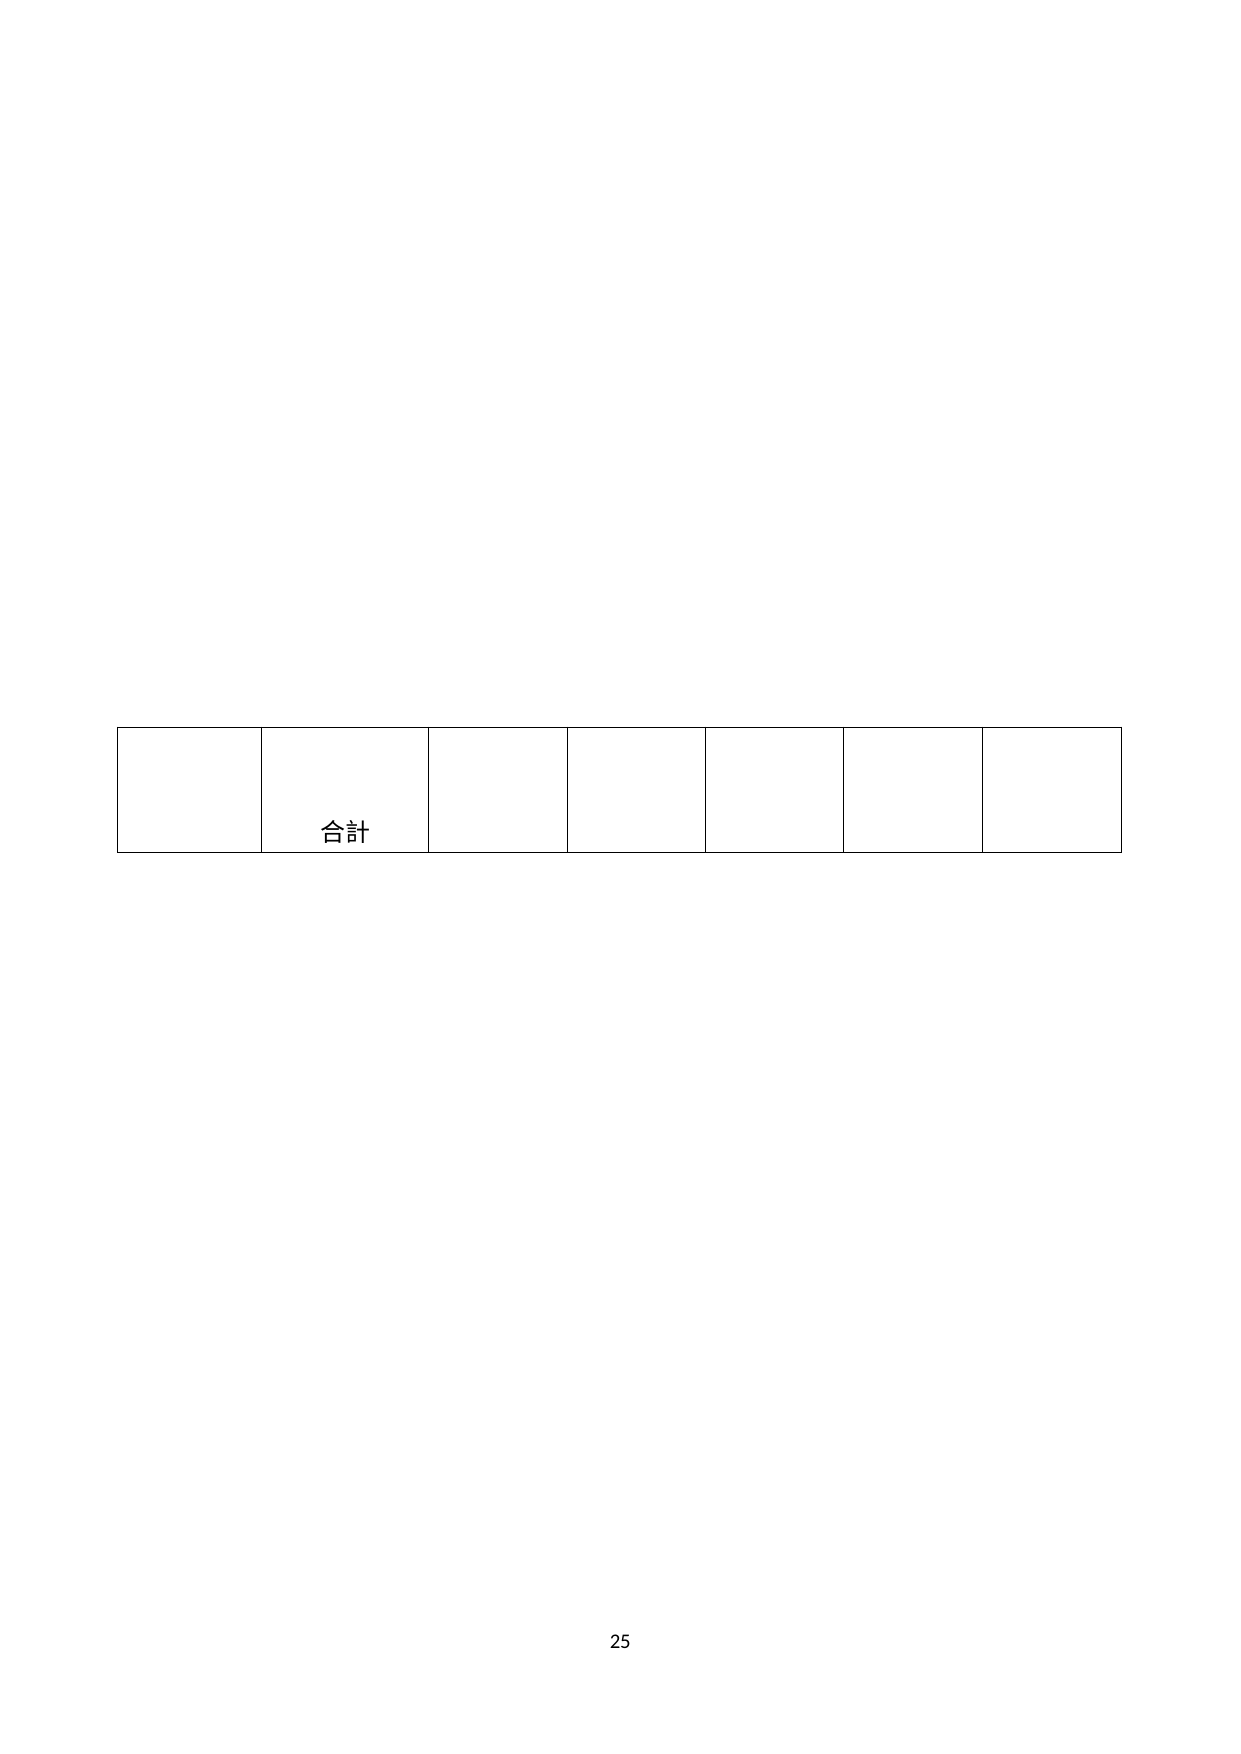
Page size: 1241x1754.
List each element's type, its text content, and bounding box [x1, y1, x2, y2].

table_cell [429, 728, 567, 852]
table_cell 合計 [262, 728, 428, 852]
table_cell [118, 728, 261, 852]
table_cell [844, 728, 982, 852]
table_cell [706, 728, 843, 852]
table_cell [568, 728, 705, 852]
table_cell [983, 728, 1121, 852]
